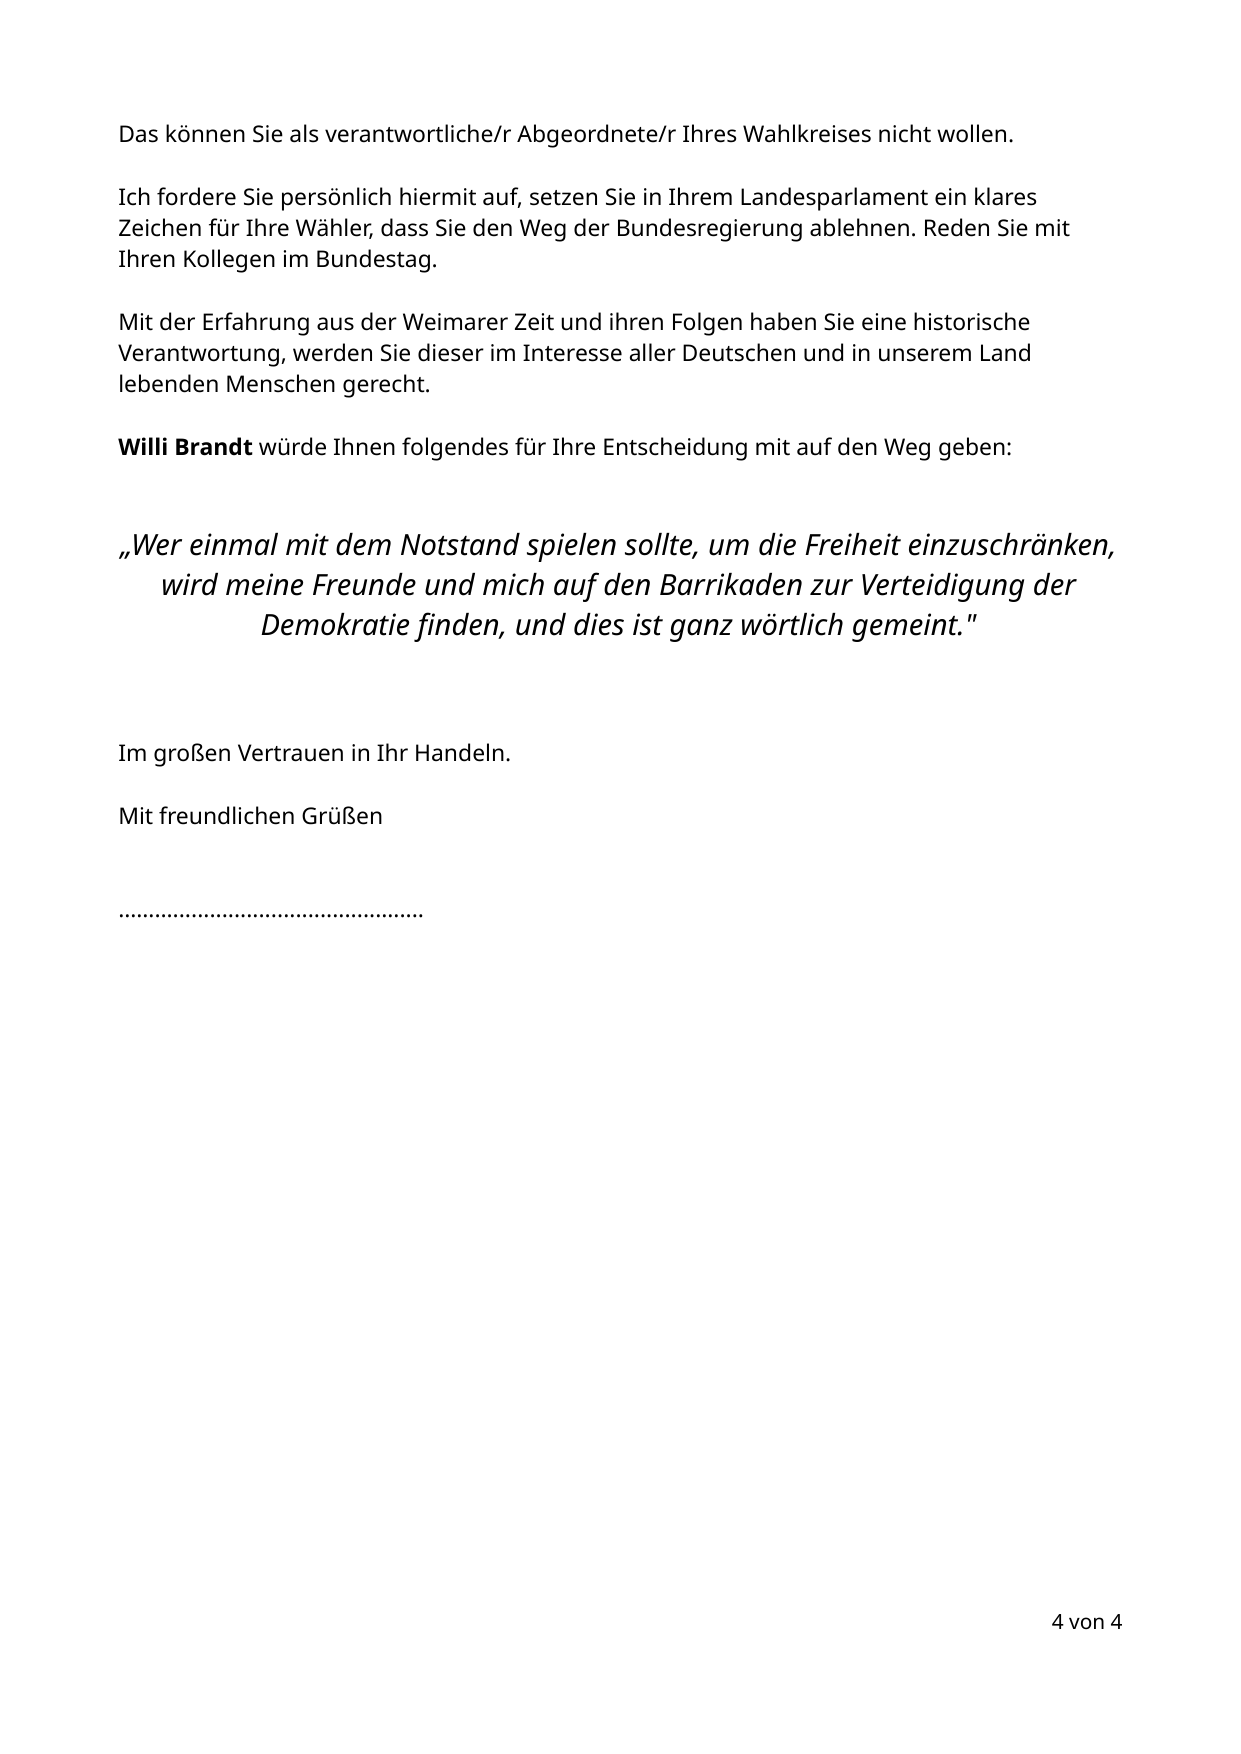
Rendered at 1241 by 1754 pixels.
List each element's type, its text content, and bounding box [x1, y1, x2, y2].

text Mit der Erfahrung aus der Weimarer Zeit und ihren Folgen haben Sie eine historische Verantwortung, werden Sie dieser im Interesse aller Deutschen und in unserem Land lebenden Menschen gerecht. [118, 306, 1122, 399]
text Das können Sie als verantwortliche/r Abgeordnete/r Ihres Wahlkreises nicht wollen. [118, 118, 1122, 149]
text Willi Brandt würde Ihnen folgendes für Ihre Entscheidung mit auf den Weg geben: [118, 431, 1122, 462]
text ……….................................…..... [118, 893, 1122, 925]
text Mit freundlichen Grüßen [118, 800, 1122, 831]
text Im großen Vertrauen in Ihr Handeln. [118, 737, 1122, 768]
text „Wer einmal mit dem Notstand spielen sollte, um die Freiheit einzuschränken, wird meine Freunde und mich auf den Barrikaden zur Verteidigung der Demokratie finden, und dies ist ganz wörtlich gemeint." [118, 524, 1122, 643]
text Ich fordere Sie persönlich hiermit auf, setzen Sie in Ihrem Landesparlament ein klares Zeichen für Ihre Wähler, dass Sie den Weg der Bundesregierung ablehnen. Reden Sie mit Ihren Kollegen im Bundestag. [118, 181, 1122, 274]
